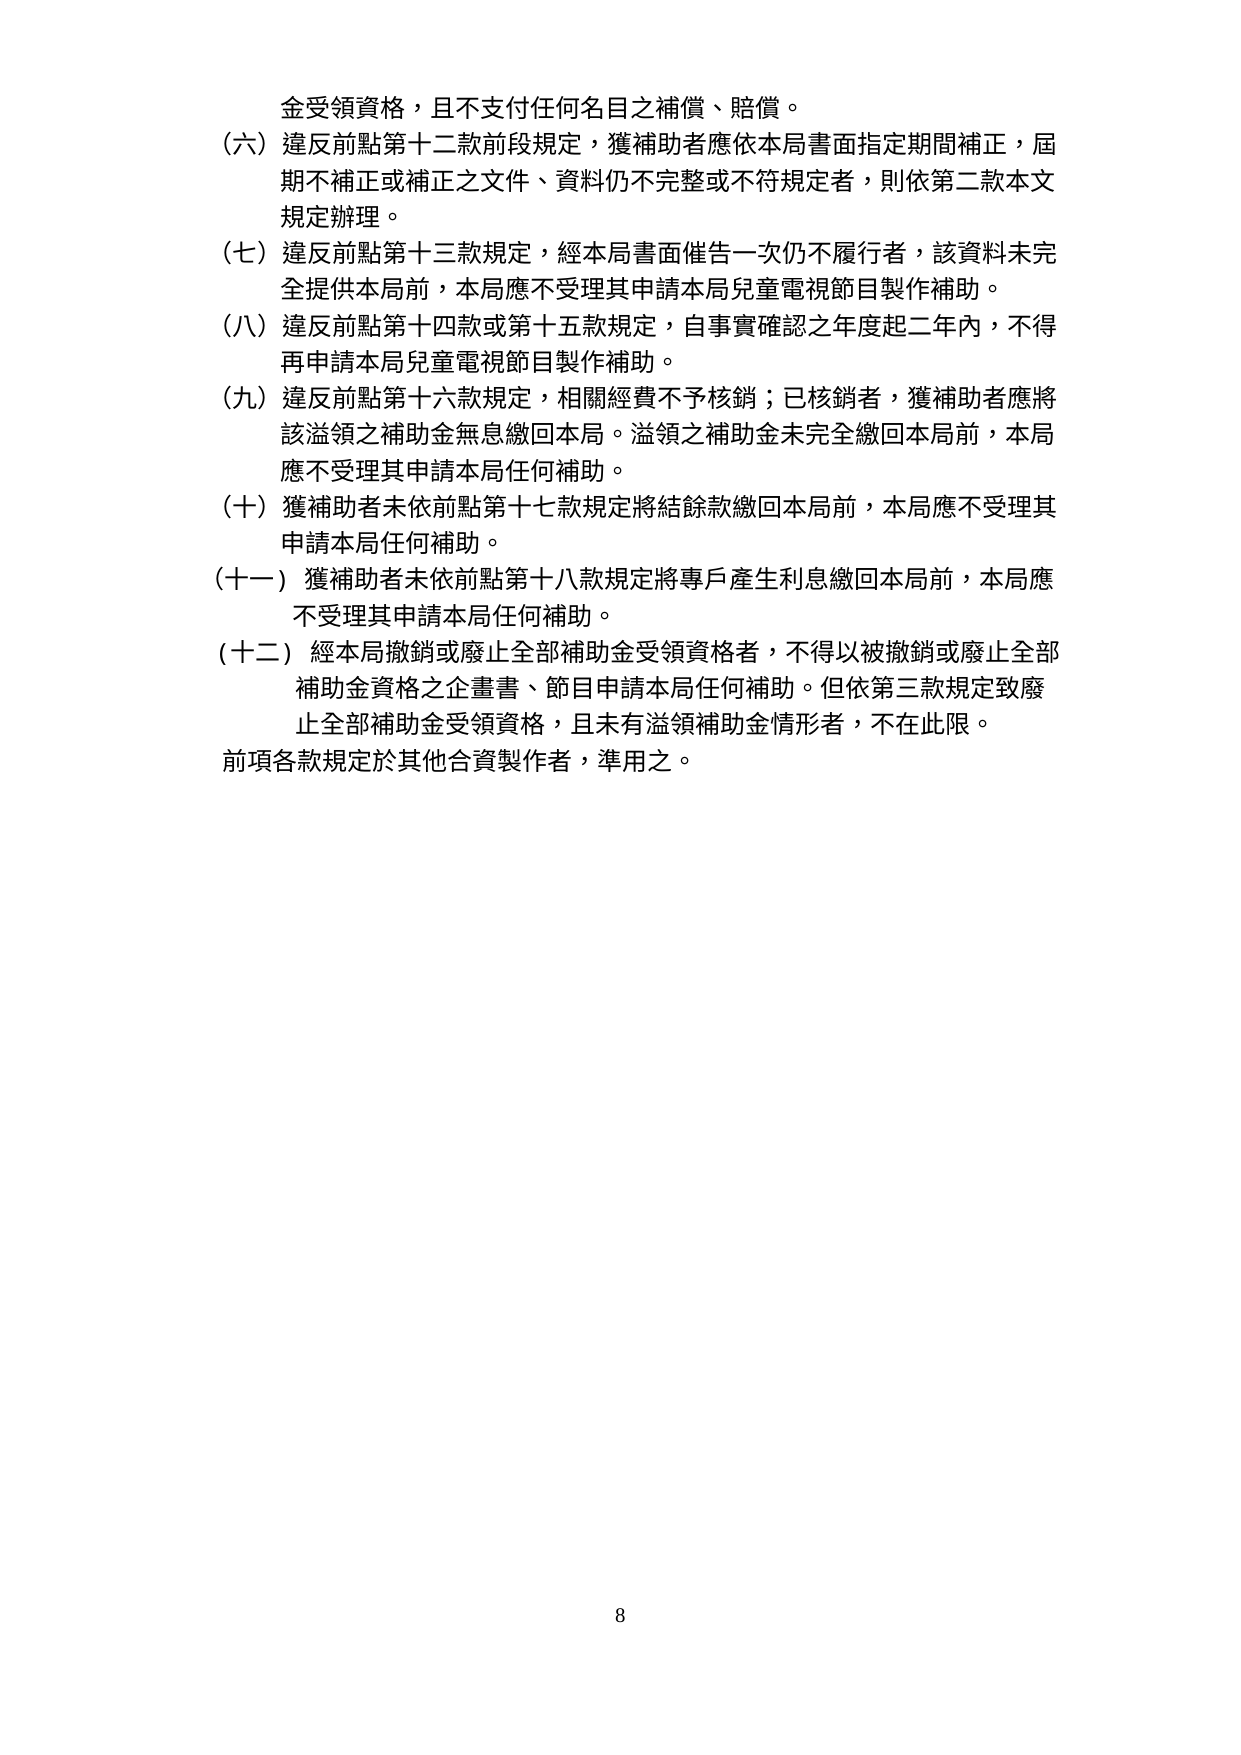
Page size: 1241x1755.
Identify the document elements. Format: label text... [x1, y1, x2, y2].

text 金受領資格，且不支付任何名目之補償、賠償。 [202, 89, 1063, 125]
text 前項各款規定於其他合資製作者，準用之。 [177, 741, 1063, 777]
text （十一) 獲補助者未依前點第十八款規定將專戶產生利息繳回本局前，本局應不受理其申請本局任何補助。 [174, 560, 1063, 632]
text （六）違反前點第十二款前段規定，獲補助者應依本局書面指定期間補正，屆期不補正或補正之文件、資料仍不完整或不符規定者，則依第二款本文規定辦理。 [177, 125, 1063, 234]
text （十）獲補助者未依前點第十七款規定將結餘款繳回本局前，本局應不受理其申請本局任何補助。 [177, 487, 1063, 560]
text （九）違反前點第十六款規定，相關經費不予核銷；已核銷者，獲補助者應將該溢領之補助金無息繳回本局。溢領之補助金未完全繳回本局前，本局應不受理其申請本局任何補助。 [177, 379, 1063, 487]
text (十二) 經本局撤銷或廢止全部補助金受領資格者，不得以被撤銷或廢止全部補助金資格之企畫書、節目申請本局任何補助。但依第三款規定致廢止全部補助金受領資格，且未有溢領補助金情形者，不在此限。 [170, 632, 1063, 741]
text （八）違反前點第十四款或第十五款規定，自事實確認之年度起二年內，不得再申請本局兒童電視節目製作補助。 [177, 306, 1063, 379]
text （七）違反前點第十三款規定，經本局書面催告一次仍不履行者，該資料未完全提供本局前，本局應不受理其申請本局兒童電視節目製作補助。 [177, 234, 1063, 306]
